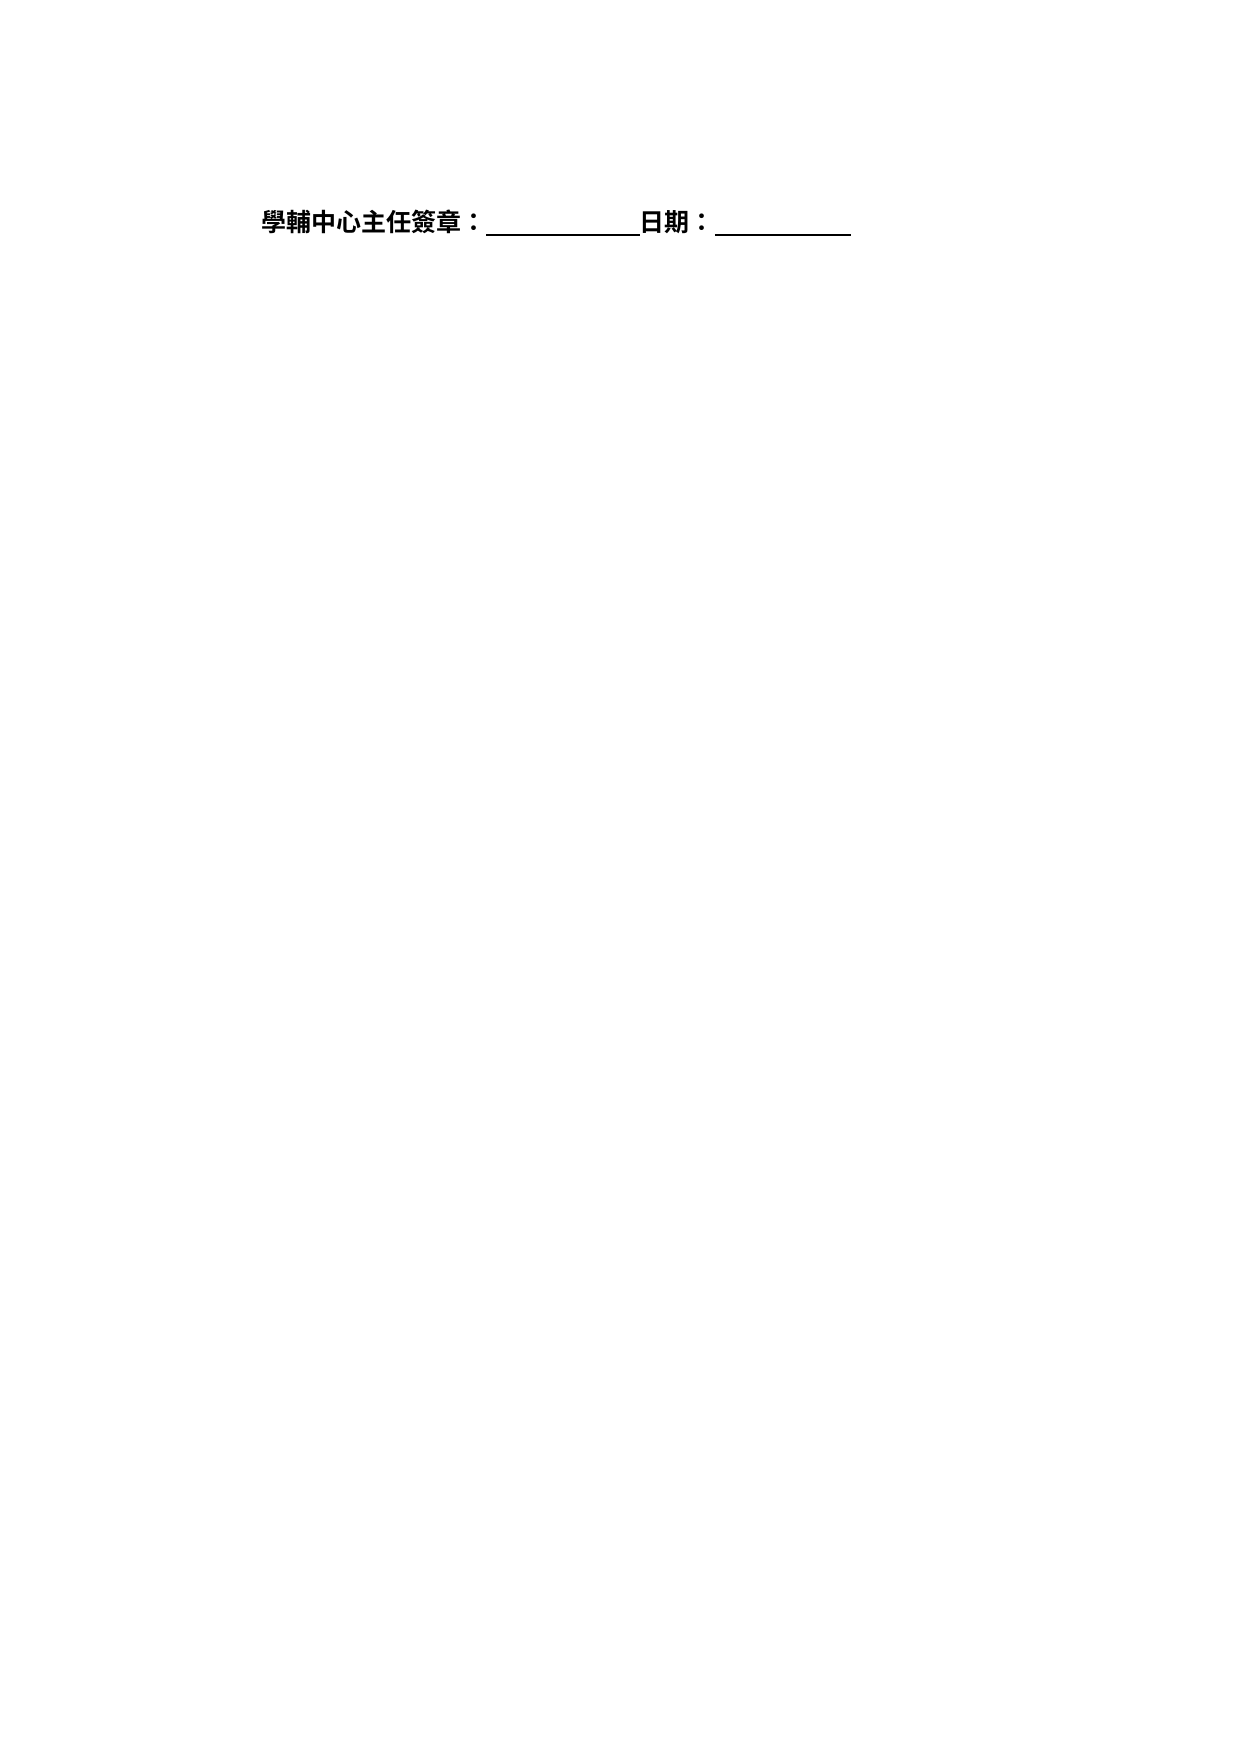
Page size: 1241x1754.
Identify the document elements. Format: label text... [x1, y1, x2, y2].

text 學輔中心主任簽章： 日期： [261, 202, 1053, 389]
